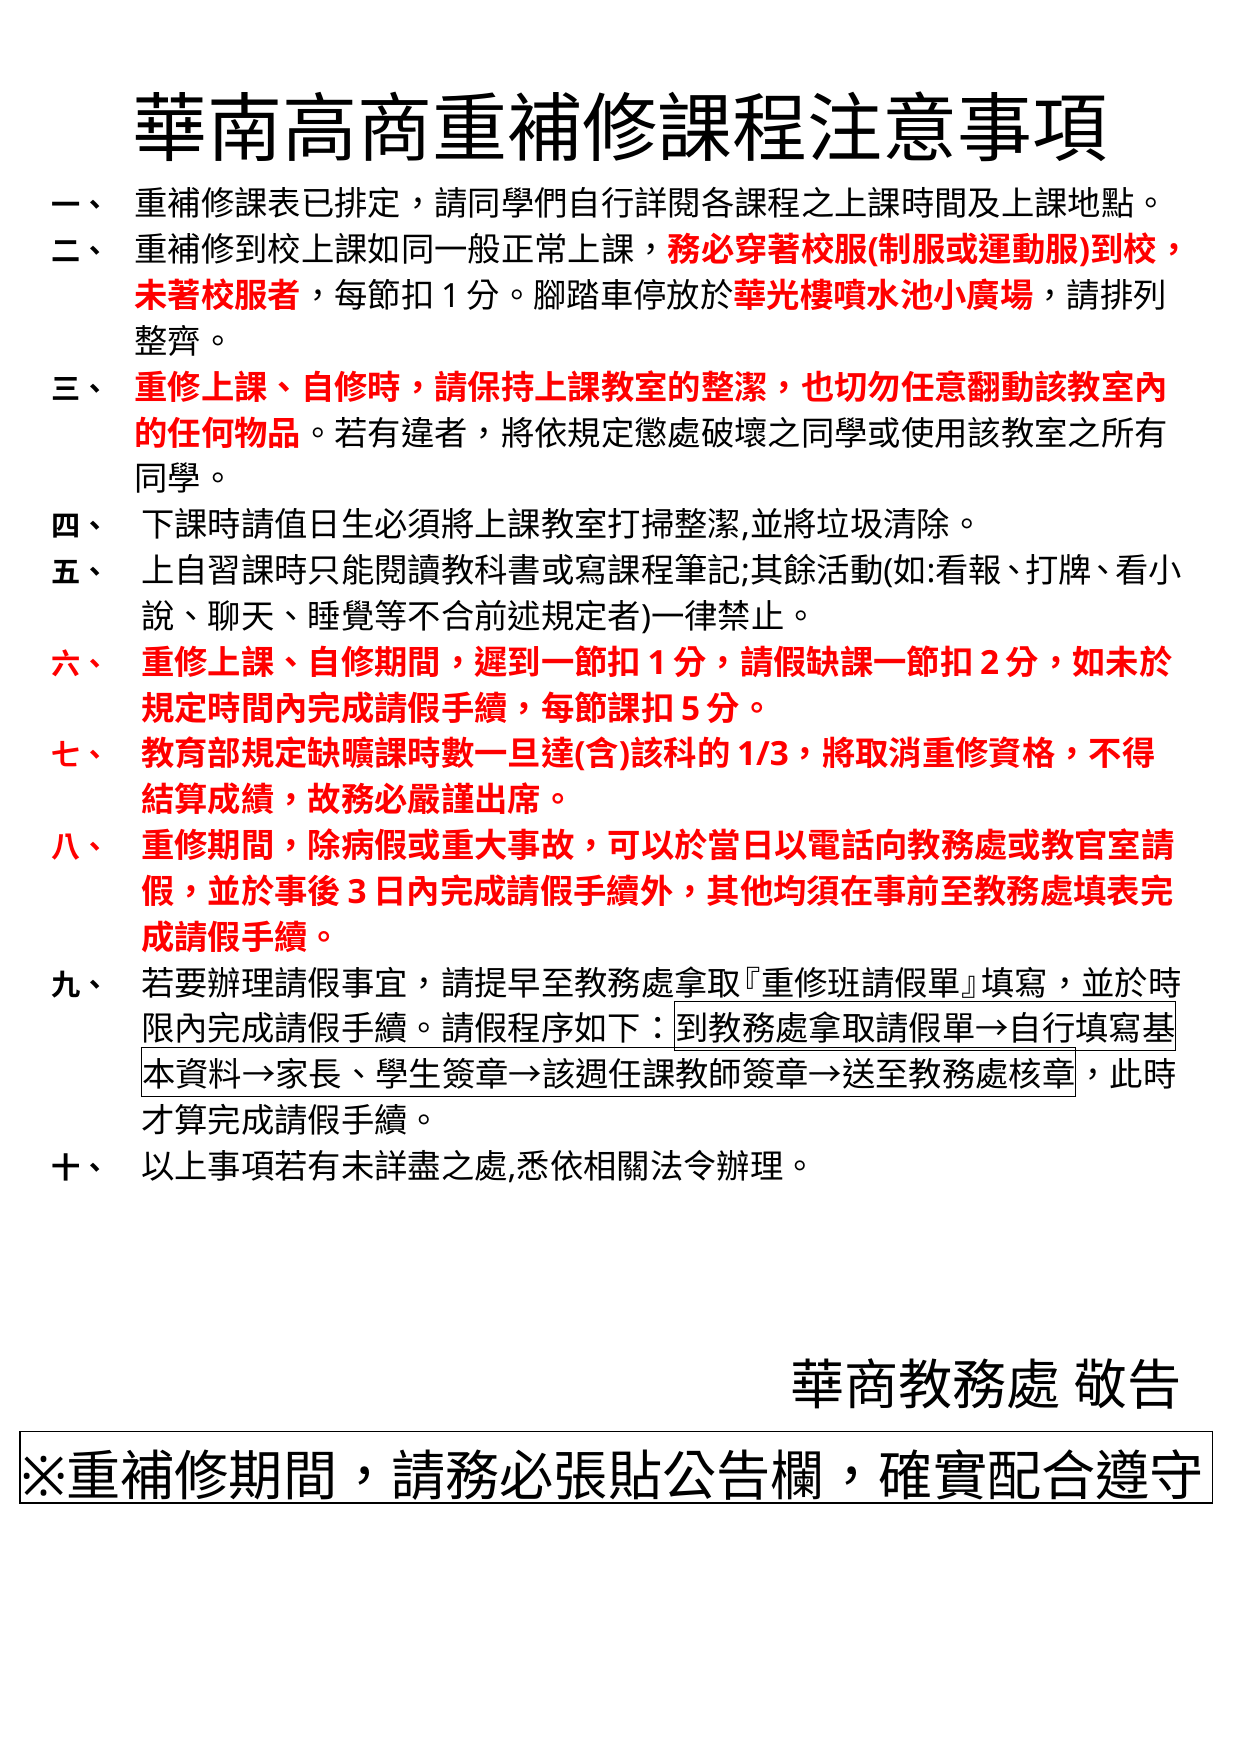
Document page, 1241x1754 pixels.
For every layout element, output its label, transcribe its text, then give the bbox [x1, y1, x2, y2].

text ※重補修期間，請務必張貼公告欄，確實配合遵守 [21, 1432, 1212, 1502]
list 重修上課、自修期間，遲到一節扣1分，請假缺課一節扣2分，如未於規定時間內完成請假手續，每節課扣5分。 [51, 637, 1181, 729]
list 上自習課時只能閱讀教科書或寫課程筆記;其餘活動(如:看報、打牌、看小說、聊天、睡覺等不合前述規定者)一律禁止。 [51, 546, 1181, 637]
list 若要辦理請假事宜，請提早至教務處拿取『重修班請假單』填寫，並於時限內完成請假手續。請假程序如下：到教務處拿取請假單→自行填寫基本資料→家長、學生簽章→該週任課教師簽章→送至教務處核章，此時才算完成請假手續。 [51, 958, 1181, 1142]
list 重補修到校上課如同一般正常上課，務必穿著校服(制服或運動服)到校，未著校服者，每節扣1分。腳踏車停放於華光樓噴水池小廣場，請排列整齊。 [51, 225, 1181, 362]
list 下課時請值日生必須將上課教室打掃整潔,並將垃圾清除。 [51, 500, 1181, 546]
list 重修上課、自修時，請保持上課教室的整潔，也切勿任意翻動該教室內的任何物品。若有違者，將依規定懲處破壞之同學或使用該教室之所有同學。 [51, 362, 1181, 500]
list 教育部規定缺曠課時數一旦達(含)該科的1/3，將取消重修資格，不得結算成績，故務必嚴謹出席。 [51, 729, 1181, 821]
text 華南高商重補修課程注意事項 [59, 67, 1181, 179]
list 以上事項若有未詳盡之處,悉依相關法令辦理。 [51, 1142, 1181, 1187]
list 重修期間，除病假或重大事故，可以於當日以電話向教務處或教官室請假，並於事後3日內完成請假手續外，其他均須在事前至教務處填表完成請假手續。 [51, 821, 1181, 958]
list 重補修課表已排定，請同學們自行詳閱各課程之上課時間及上課地點。 [51, 179, 1181, 225]
text 華商教務處 敬告 [59, 1325, 1181, 1431]
